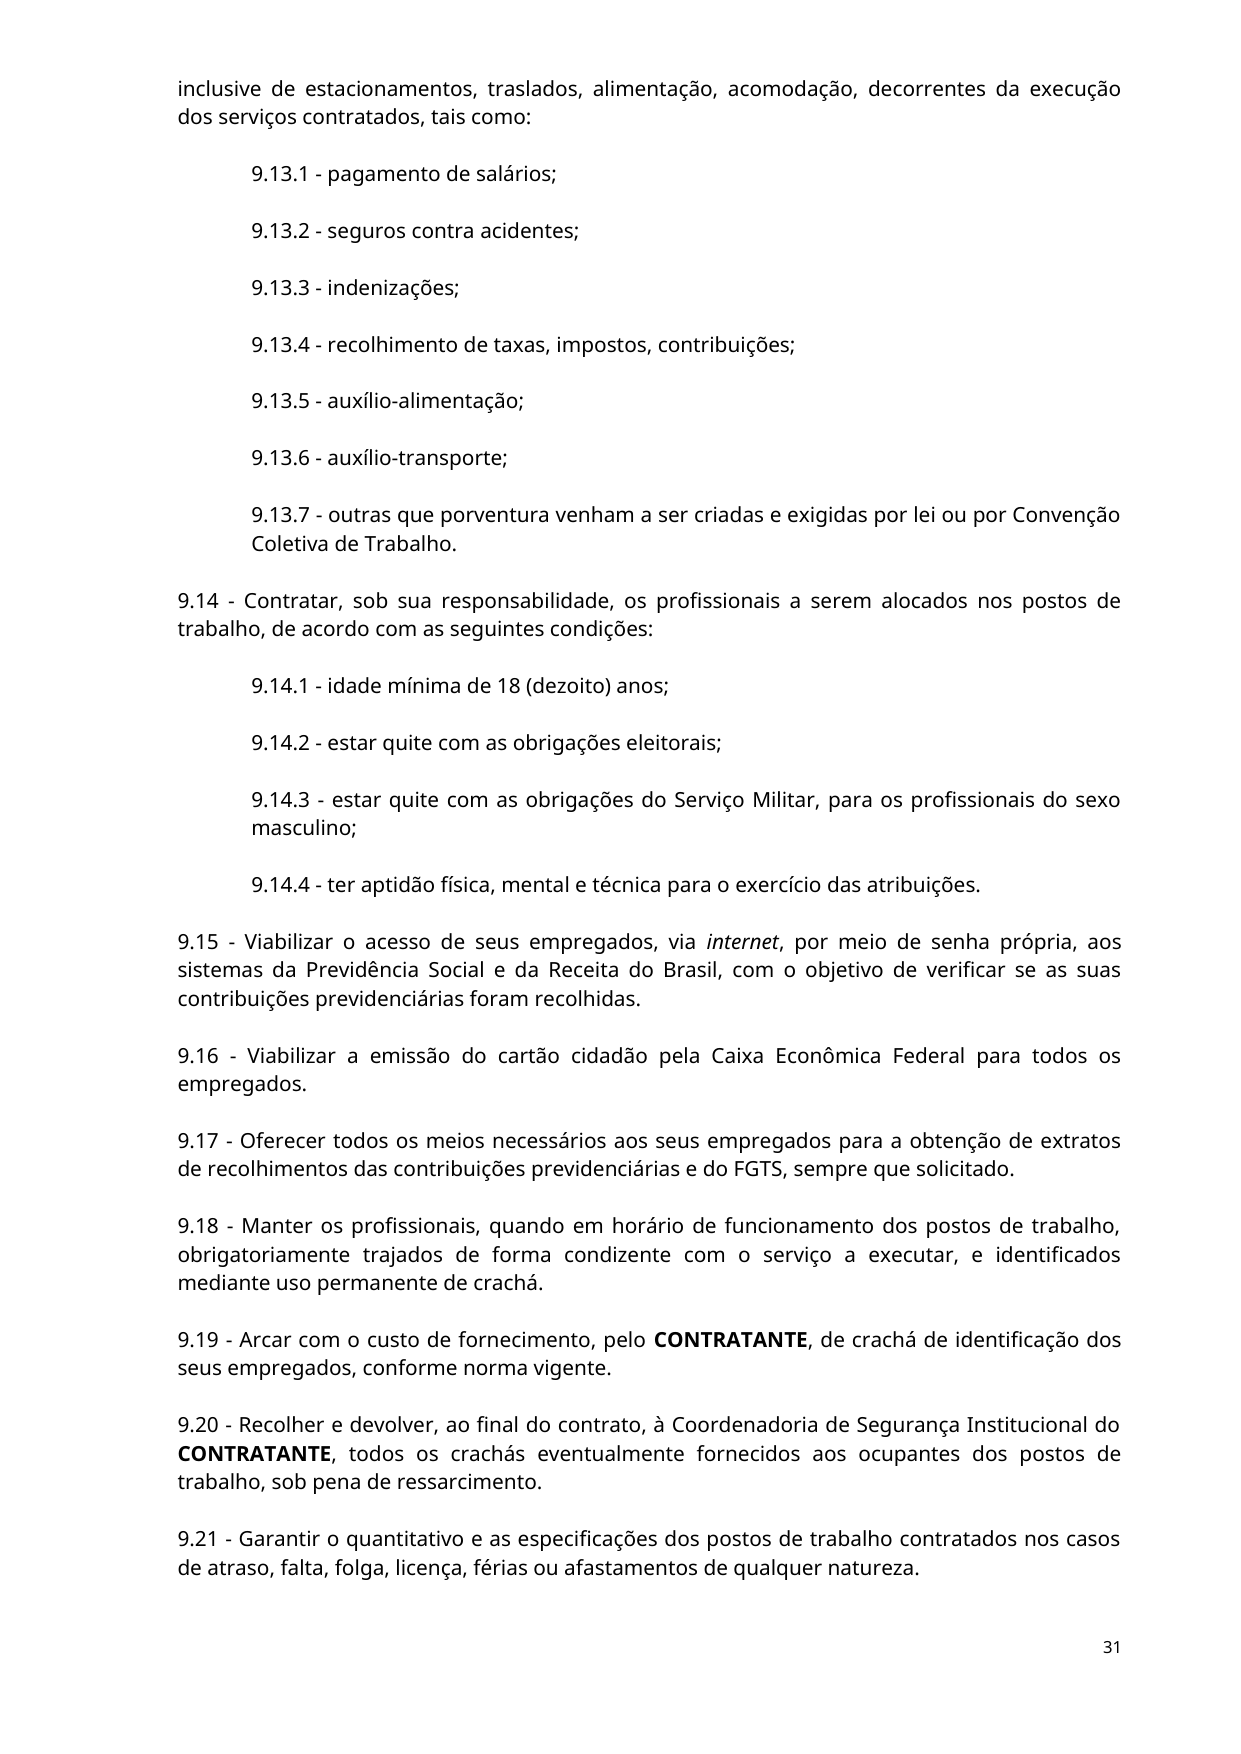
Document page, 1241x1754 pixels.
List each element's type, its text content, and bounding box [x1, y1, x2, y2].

text 9.18 - Manter os profissionais, quando em horário de funcionamento dos postos de trabalho, obrigatoriamente trajados de forma condizente com o serviço a executar, e identificados mediante uso permanente de crachá. [177, 1211, 1122, 1297]
text 9.13.7 - outras que porventura venham a ser criadas e exigidas por lei ou por Convenção Coletiva de Trabalho. [251, 500, 1122, 557]
text 9.13.2 - seguros contra acidentes; [251, 216, 1122, 244]
text 9.15 - Viabilizar o acesso de seus empregados, via internet, por meio de senha própria, aos sistemas da Previdência Social e da Receita do Brasil, com o objetivo de verificar se as suas contribuições previdenciárias foram recolhidas. [177, 927, 1122, 1012]
text 9.14.4 - ter aptidão física, mental e técnica para o exercício das atribuições. [251, 870, 1122, 898]
text 9.16 - Viabilizar a emissão do cartão cidadão pela Caixa Econômica Federal para todos os empregados. [177, 1041, 1122, 1098]
text 9.13.6 - auxílio-transporte; [251, 443, 1122, 472]
text 9.17 - Oferecer todos os meios necessários aos seus empregados para a obtenção de extratos de recolhimentos das contribuições previdenciárias e do FGTS, sempre que solicitado. [177, 1126, 1122, 1183]
text 9.13.4 - recolhimento de taxas, impostos, contribuições; [251, 330, 1122, 358]
text 9.19 - Arcar com o custo de fornecimento, pelo CONTRATANTE, de crachá de identificação dos seus empregados, conforme norma vigente. [177, 1325, 1122, 1382]
text 9.14.3 - estar quite com as obrigações do Serviço Militar, para os profissionais do sexo masculino; [251, 785, 1122, 842]
text 9.20 - Recolher e devolver, ao final do contrato, à Coordenadoria de Segurança Institucional do CONTRATANTE, todos os crachás eventualmente fornecidos aos ocupantes dos postos de trabalho, sob pena de ressarcimento. [177, 1410, 1122, 1496]
text 9.14.1 - idade mínima de 18 (dezoito) anos; [251, 671, 1122, 699]
text 9.14.2 - estar quite com as obrigações eleitorais; [251, 728, 1122, 756]
text 9.13.3 - indenizações; [251, 273, 1122, 301]
text 9.21 - Garantir o quantitativo e as especificações dos postos de trabalho contratados nos casos de atraso, falta, folga, licença, férias ou afastamentos de qualquer natureza. [177, 1524, 1122, 1581]
text 9.14 - Contratar, sob sua responsabilidade, os profissionais a serem alocados nos postos de trabalho, de acordo com as seguintes condições: [177, 586, 1122, 643]
text 9.13.5 - auxílio-alimentação; [251, 387, 1122, 415]
text inclusive de estacionamentos, traslados, alimentação, acomodação, decorrentes da execução dos serviços contratados, tais como: [177, 74, 1122, 131]
text 9.13.1 - pagamento de salários; [251, 159, 1122, 188]
